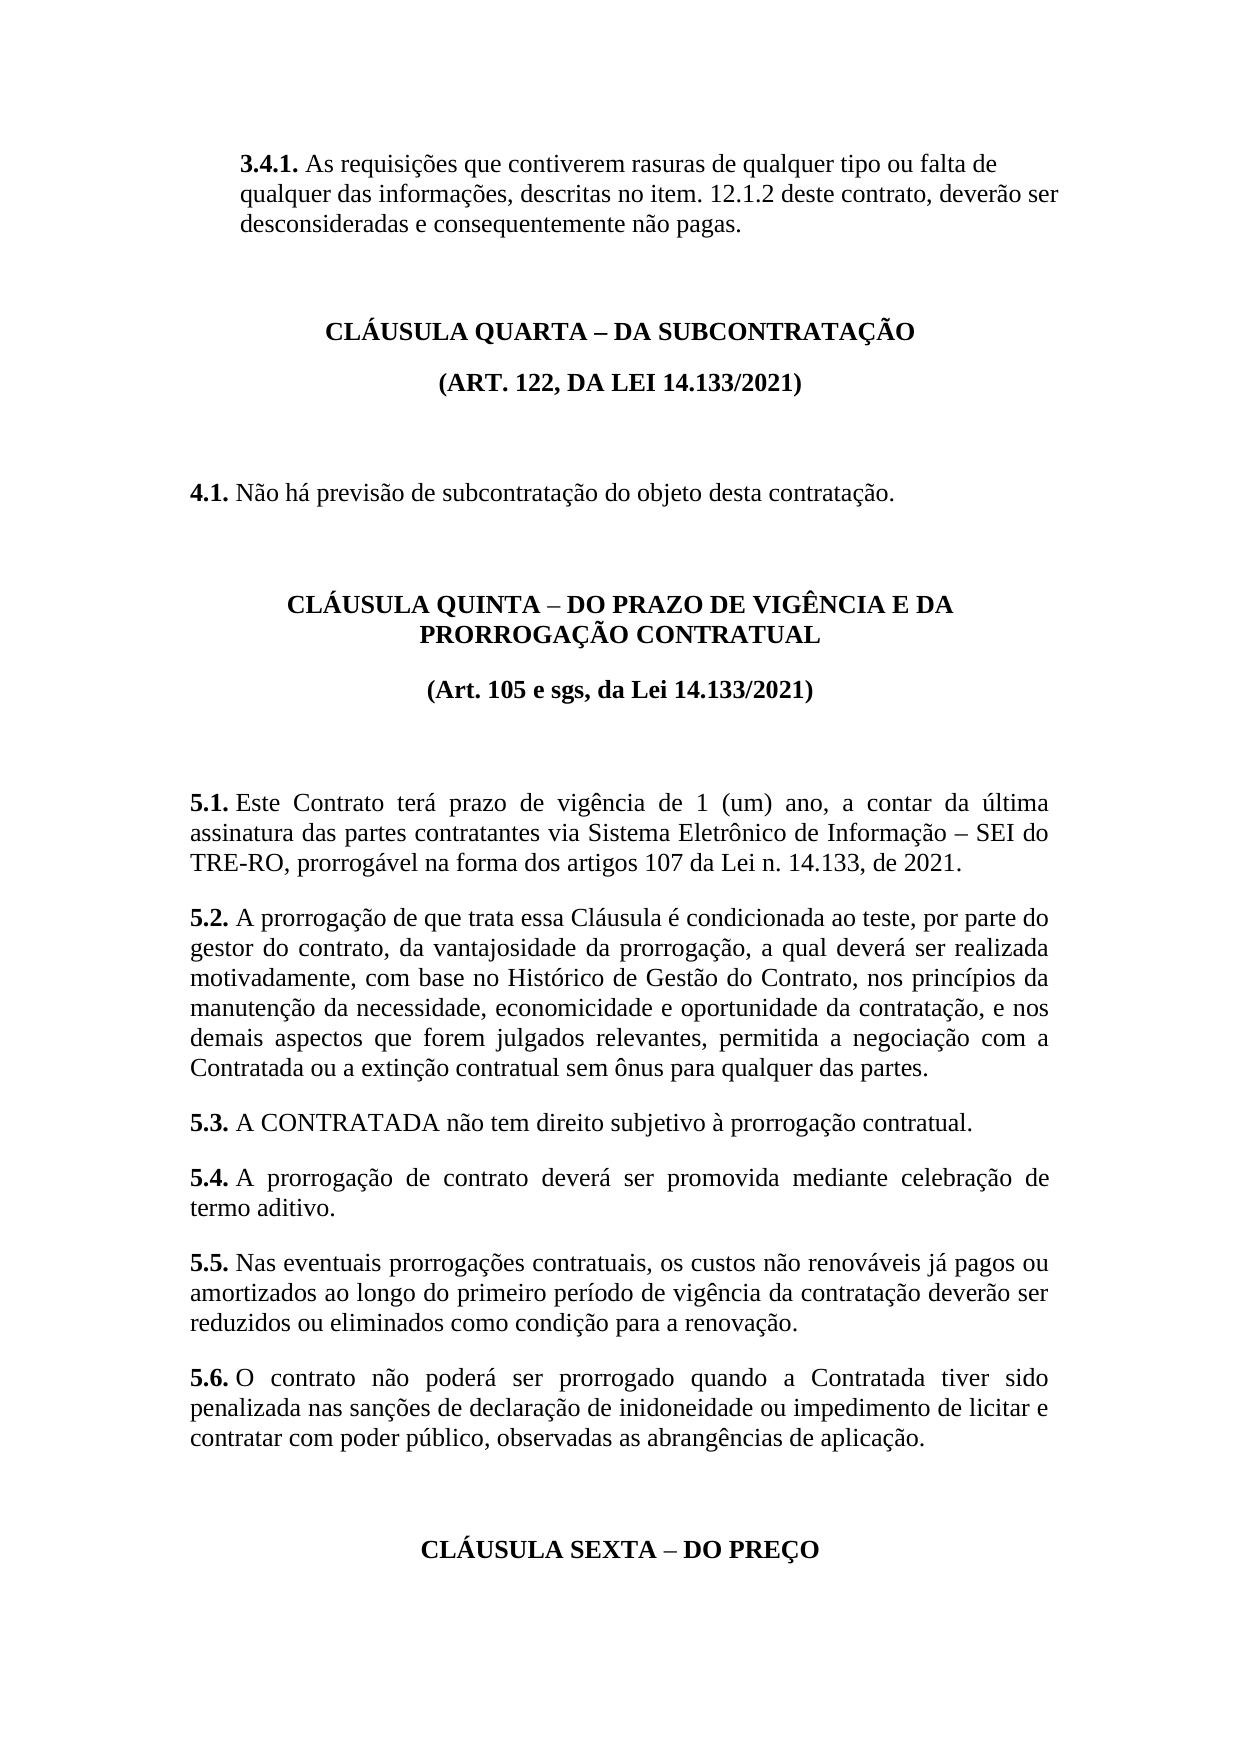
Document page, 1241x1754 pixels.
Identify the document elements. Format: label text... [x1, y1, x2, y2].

text 3.4.1. As requisições que contiverem rasuras de qualquer tipo ou falta de qualquer das informações, descritas no item. 12.1.2 deste contrato, deverão ser desconsideradas e consequentemente não pagas. [240, 148, 1063, 238]
text 5.3. A CONTRATADA não tem direito subjetivo à prorrogação contratual. [190, 1107, 1051, 1137]
text (ART. 122, DA LEI 14.133/2021) [177, 367, 1063, 397]
text 5.2. A prorrogação de que trata essa Cláusula é condicionada ao teste, por parte do gestor do contrato, da vantajosidade da prorrogação, a qual deverá ser realizada motivadamente, com base no Histórico de Gestão do Contrato, nos princípios da manutenção da necessidade, economicidade e oportunidade da contratação, e nos demais aspectos que forem julgados relevantes, permitida a negociação com a Contratada ou a extinção contratual sem ônus para qualquer das partes. [190, 902, 1051, 1082]
text 4.1. Não há previsão de subcontratação do objeto desta contratação. [190, 477, 1051, 507]
text 5.5. Nas eventuais prorrogações contratuais, os custos não renováveis já pagos ou amortizados ao longo do primeiro período de vigência da contratação deverão ser reduzidos ou eliminados como condição para a renovação. [190, 1247, 1051, 1337]
text CLÁUSULA QUINTA – DO PRAZO DE VIGÊNCIA E DA PRORROGAÇÃO CONTRATUAL [190, 589, 1051, 649]
text CLÁUSULA QUARTA – DA SUBCONTRATAÇÃO [177, 316, 1063, 346]
text (Art. 105 e sgs, da Lei 14.133/2021) [190, 674, 1051, 704]
text 5.1. Este Contrato terá prazo de vigência de 1 (um) ano, a contar da última assinatura das partes contratantes via Sistema Eletrônico de Informação – SEI do TRE-RO, prorrogável na forma dos artigos 107 da Lei n. 14.133, de 2021. [190, 787, 1051, 877]
text 5.6. O contrato não poderá ser prorrogado quando a Contratada tiver sido penalizada nas sanções de declaração de inidoneidade ou impedimento de licitar e contratar com poder público, observadas as abrangências de aplicação. [190, 1362, 1051, 1452]
text 5.4. A prorrogação de contrato deverá ser promovida mediante celebração de termo aditivo. [190, 1162, 1051, 1222]
text CLÁUSULA SEXTA – DO PREÇO [190, 1534, 1051, 1564]
